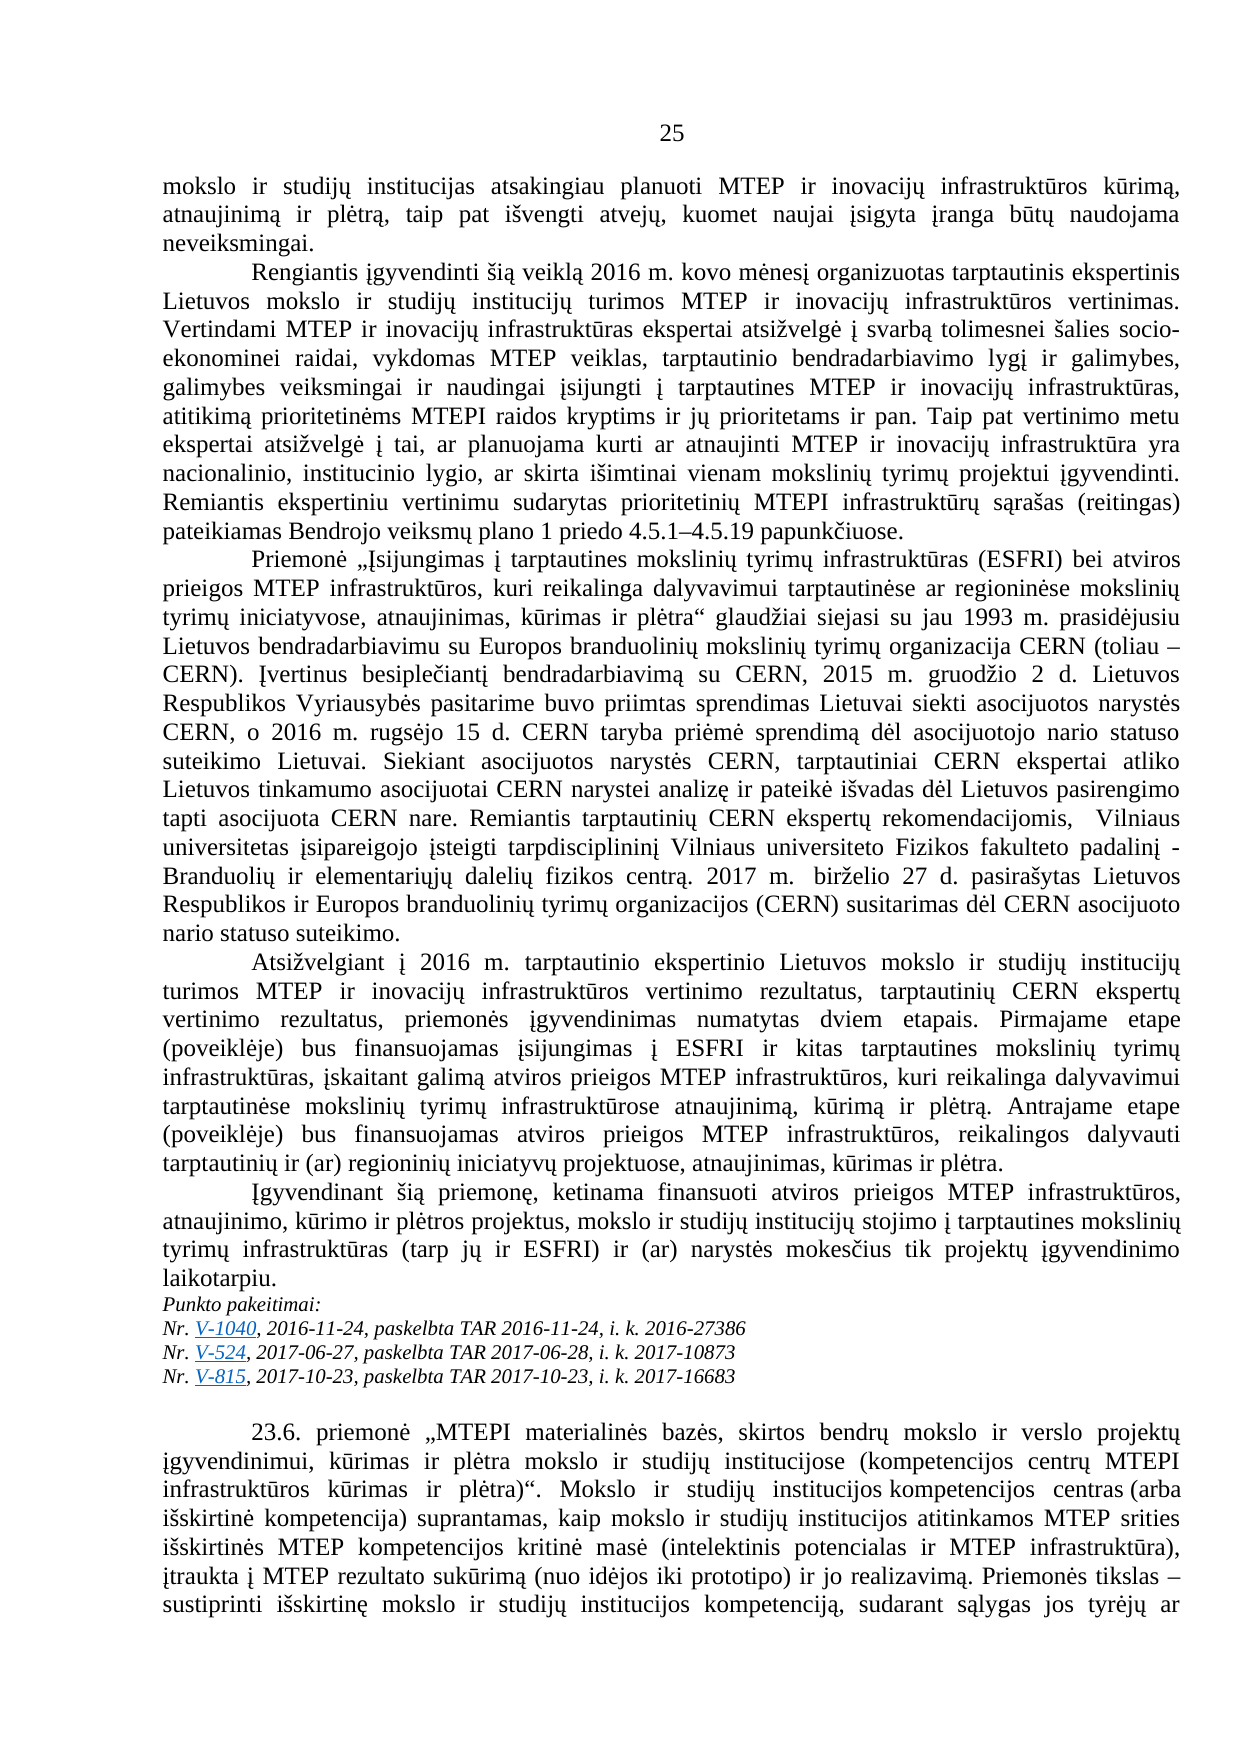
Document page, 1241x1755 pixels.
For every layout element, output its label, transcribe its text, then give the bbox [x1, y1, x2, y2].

text Nr. V-524, 2017-06-27, paskelbta TAR 2017-06-28, i. k. 2017-10873 [162, 1340, 1181, 1364]
text 23.6. priemonė „MTEPI materialinės bazės, skirtos bendrų mokslo ir verslo projektų įgyvendinimui, kūrimas ir plėtra mokslo ir studijų institucijose (kompetencijos centrų MTEPI infrastruktūros kūrimas ir plėtra)“. Mokslo ir studijų institucijos kompetencijos centras (arba išskirtinė kompetencija) suprantamas, kaip mokslo ir studijų institucijos atitinkamos MTEP srities išskirtinės MTEP kompetencijos kritinė masė (intelektinis potencialas ir MTEP infrastruktūra), įtraukta į MTEP rezultato sukūrimą (nuo idėjos iki prototipo) ir jo realizavimą. Priemonės tikslas – sustiprinti išskirtinę mokslo ir studijų institucijos kompetenciją, sudarant sąlygas jos tyrėjų ar [162, 1417, 1181, 1618]
text Priemonė „Įsijungimas į tarptautines mokslinių tyrimų infrastruktūras (ESFRI) bei atviros prieigos MTEP infrastruktūros, kuri reikalinga dalyvavimui tarptautinėse ar regioninėse mokslinių tyrimų iniciatyvose, atnaujinimas, kūrimas ir plėtra“ glaudžiai siejasi su jau 1993 m. prasidėjusiu Lietuvos bendradarbiavimu su Europos branduolinių mokslinių tyrimų organizacija CERN (toliau – CERN). Įvertinus besiplečiantį bendradarbiavimą su CERN, 2015 m. gruodžio 2 d. Lietuvos Respublikos Vyriausybės pasitarime buvo priimtas sprendimas Lietuvai siekti asocijuotos narystės CERN, o 2016 m. rugsėjo 15 d. CERN taryba priėmė sprendimą dėl asocijuotojo nario statuso suteikimo Lietuvai. Siekiant asocijuotos narystės CERN, tarptautiniai CERN ekspertai atliko Lietuvos tinkamumo asocijuotai CERN narystei analizę ir pateikė išvadas dėl Lietuvos pasirengimo tapti asocijuota CERN nare. Remiantis tarptautinių CERN ekspertų rekomendacijomis, Vilniaus universitetas įsipareigojo įsteigti tarpdisciplininį Vilniaus universiteto Fizikos fakulteto padalinį - Branduolių ir elementariųjų dalelių fizikos centrą. 2017 m. birželio 27 d. pasirašytas Lietuvos Respublikos ir Europos branduolinių tyrimų organizacijos (CERN) susitarimas dėl CERN asocijuoto nario statuso suteikimo. [162, 544, 1181, 947]
text Nr. V-815, 2017-10-23, paskelbta TAR 2017-10-23, i. k. 2017-16683 [162, 1364, 1181, 1388]
text mokslo ir studijų institucijas atsakingiau planuoti MTEP ir inovacijų infrastruktūros kūrimą, atnaujinimą ir plėtrą, taip pat išvengti atvejų, kuomet naujai įsigyta įranga būtų naudojama neveiksmingai. [162, 171, 1181, 257]
text Punkto pakeitimai: [162, 1292, 1181, 1316]
text Atsižvelgiant į 2016 m. tarptautinio ekspertinio Lietuvos mokslo ir studijų institucijų turimos MTEP ir inovacijų infrastruktūros vertinimo rezultatus, tarptautinių CERN ekspertų vertinimo rezultatus, priemonės įgyvendinimas numatytas dviem etapais. Pirmajame etape (poveiklėje) bus finansuojamas įsijungimas į ESFRI ir kitas tarptautines mokslinių tyrimų infrastruktūras, įskaitant galimą atviros prieigos MTEP infrastruktūros, kuri reikalinga dalyvavimui tarptautinėse mokslinių tyrimų infrastruktūrose atnaujinimą, kūrimą ir plėtrą. Antrajame etape (poveiklėje) bus finansuojamas atviros prieigos MTEP infrastruktūros, reikalingos dalyvauti tarptautinių ir (ar) regioninių iniciatyvų projektuose, atnaujinimas, kūrimas ir plėtra. [162, 947, 1181, 1177]
text Rengiantis įgyvendinti šią veiklą 2016 m. kovo mėnesį organizuotas tarptautinis ekspertinis Lietuvos mokslo ir studijų institucijų turimos MTEP ir inovacijų infrastruktūros vertinimas. Vertindami MTEP ir inovacijų infrastruktūras ekspertai atsižvelgė į svarbą tolimesnei šalies socio-ekonominei raidai, vykdomas MTEP veiklas, tarptautinio bendradarbiavimo lygį ir galimybes, galimybes veiksmingai ir naudingai įsijungti į tarptautines MTEP ir inovacijų infrastruktūras, atitikimą prioritetinėms MTEPI raidos kryptims ir jų prioritetams ir pan. Taip pat vertinimo metu ekspertai atsižvelgė į tai, ar planuojama kurti ar atnaujinti MTEP ir inovacijų infrastruktūra yra nacionalinio, institucinio lygio, ar skirta išimtinai vienam mokslinių tyrimų projektui įgyvendinti. Remiantis ekspertiniu vertinimu sudarytas prioritetinių MTEPI infrastruktūrų sąrašas (reitingas) pateikiamas Bendrojo veiksmų plano 1 priedo 4.5.1–4.5.19 papunkčiuose. [162, 257, 1181, 544]
text Nr. V-1040, 2016-11-24, paskelbta TAR 2016-11-24, i. k. 2016-27386 [162, 1316, 1181, 1340]
text Įgyvendinant šią priemonę, ketinama finansuoti atviros prieigos MTEP infrastruktūros, atnaujinimo, kūrimo ir plėtros projektus, mokslo ir studijų institucijų stojimo į tarptautines mokslinių tyrimų infrastruktūras (tarp jų ir ESFRI) ir (ar) narystės mokesčius tik projektų įgyvendinimo laikotarpiu. [162, 1177, 1181, 1292]
